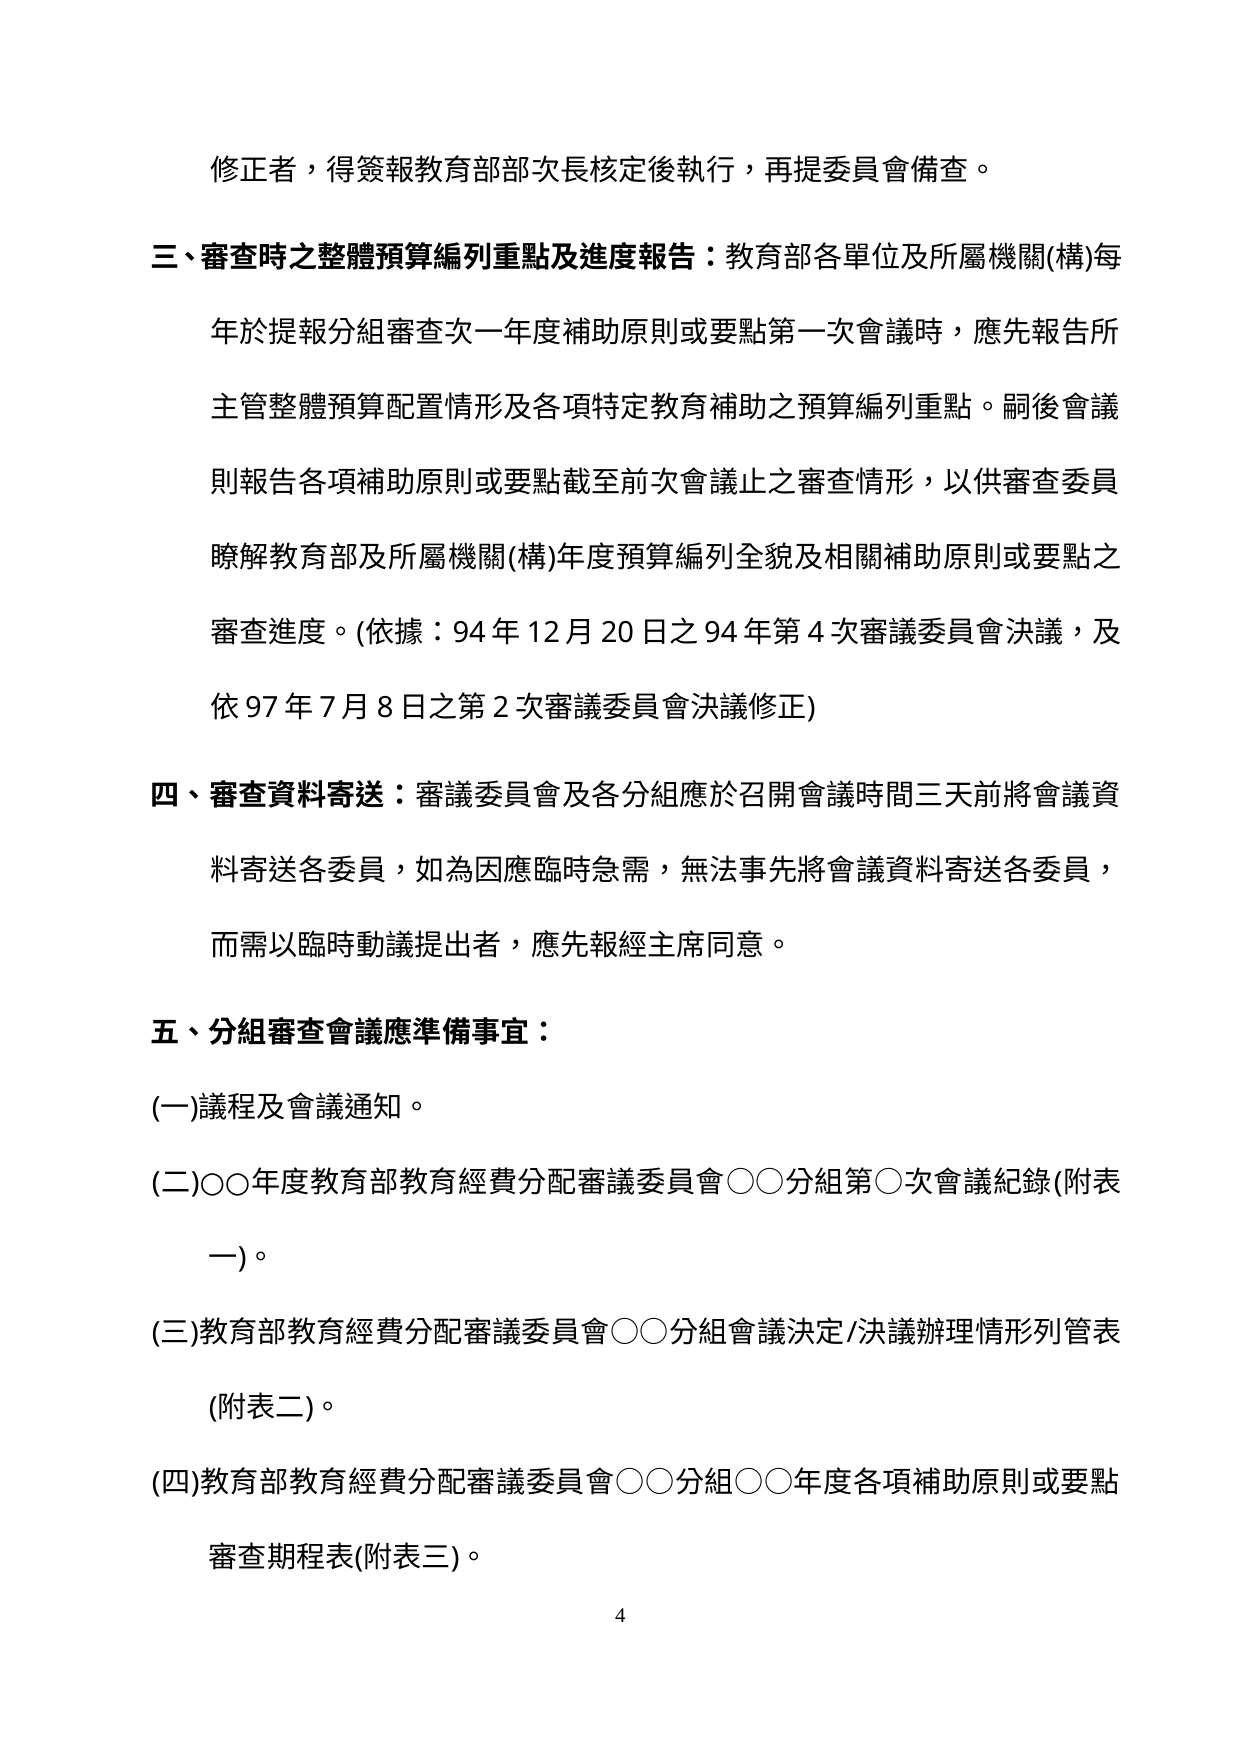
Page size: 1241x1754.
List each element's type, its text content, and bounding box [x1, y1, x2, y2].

text 五、分組審查會議應準備事宜： [150, 992, 1122, 1067]
text (三)教育部教育經費分配審議委員會○○分組會議決定/決議辦理情形列管表(附表二)。 [152, 1292, 1122, 1442]
text 四、審查資料寄送：審議委員會及各分組應於召開會議時間三天前將會議資料寄送各委員，如為因應臨時急需，無法事先將會議資料寄送各委員，而需以臨時動議提出者，應先報經主席同意。 [150, 755, 1122, 980]
text 二、審查原則：對公私立教育事業特定教育補助原則或要點需新增或修正者，應先交由委員會各分組進行審查，經教育部部次長核定後可先執行，再提報委員會備查。另補助原則或要點已報委員會審查通過後，再有小幅修正者，得簽報教育部部次長核定後執行，再提委員會備查。 [150, 130, 1122, 205]
text (一)議程及會議通知。 [152, 1067, 1122, 1142]
text 三、審查時之整體預算編列重點及進度報告：教育部各單位及所屬機關(構)每年於提報分組審查次一年度補助原則或要點第一次會議時，應先報告所主管整體預算配置情形及各項特定教育補助之預算編列重點。嗣後會議則報告各項補助原則或要點截至前次會議止之審查情形，以供審查委員瞭解教育部及所屬機關(構)年度預算編列全貌及相關補助原則或要點之審查進度。(依據：94年12月20日之94年第4次審議委員會決議，及依97年7月8日之第2次審議委員會決議修正) [150, 217, 1122, 742]
text (二)○○年度教育部教育經費分配審議委員會○○分組第○次會議紀錄(附表一)。 [152, 1142, 1122, 1292]
text (四)教育部教育經費分配審議委員會○○分組○○年度各項補助原則或要點審查期程表(附表三)。 [152, 1442, 1122, 1592]
